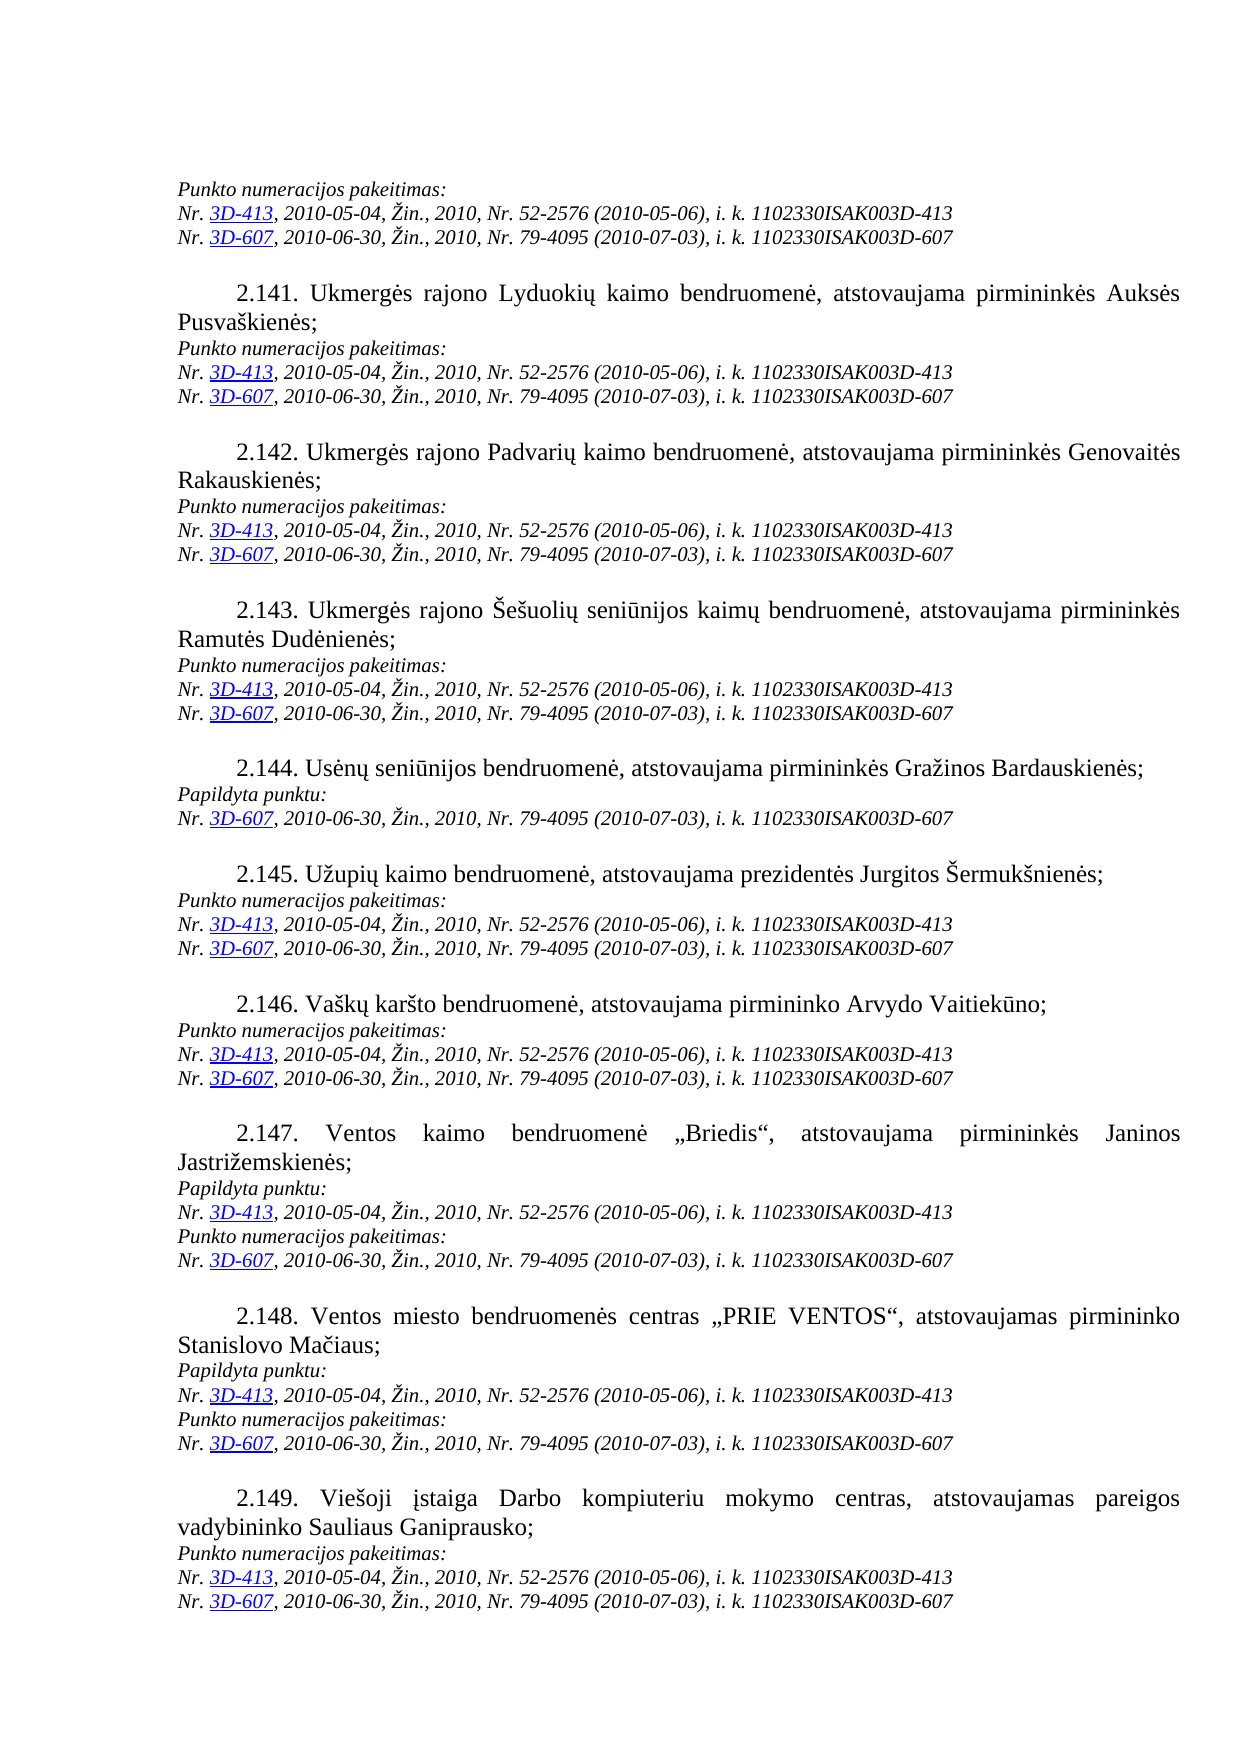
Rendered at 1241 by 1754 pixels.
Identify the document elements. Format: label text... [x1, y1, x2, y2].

text 2.145. Užupių kaimo bendruomenė, atstovaujama prezidentės Jurgitos Šermukšnienės; [177, 859, 1181, 888]
text Punkto numeracijos pakeitimas: [177, 1541, 1181, 1565]
text 2.149. Viešoji įstaiga Darbo kompiuteriu mokymo centras, atstovaujamas pareigos vadybininko Sauliaus Ganiprausko; [177, 1483, 1181, 1541]
text Punkto numeracijos pakeitimas: [177, 652, 1181, 677]
text Punkto numeracijos pakeitimas: [177, 888, 1181, 912]
text Nr. 3D-413, 2010-05-04, Žin., 2010, Nr. 52-2576 (2010-05-06), i. k. 1102330ISAK003D-413 [177, 912, 1181, 936]
text Nr. 3D-413, 2010-05-04, Žin., 2010, Nr. 52-2576 (2010-05-06), i. k. 1102330ISAK003D-413 [177, 201, 1181, 225]
text Nr. 3D-413, 2010-05-04, Žin., 2010, Nr. 52-2576 (2010-05-06), i. k. 1102330ISAK003D-413 [177, 518, 1181, 542]
text Nr. 3D-607, 2010-06-30, Žin., 2010, Nr. 79-4095 (2010-07-03), i. k. 1102330ISAK003D-607 [177, 384, 1181, 408]
text 2.147. Ventos kaimo bendruomenė „Briedis“, atstovaujama pirmininkės Janinos Jastrižemskienės; [177, 1118, 1181, 1176]
text Nr. 3D-607, 2010-06-30, Žin., 2010, Nr. 79-4095 (2010-07-03), i. k. 1102330ISAK003D-607 [177, 1431, 1181, 1455]
text Punkto numeracijos pakeitimas: [177, 177, 1181, 201]
text Papildyta punktu: [177, 1358, 1181, 1382]
text Nr. 3D-413, 2010-05-04, Žin., 2010, Nr. 52-2576 (2010-05-06), i. k. 1102330ISAK003D-413 [177, 1382, 1181, 1407]
text 2.144. Usėnų seniūnijos bendruomenė, atstovaujama pirmininkės Gražinos Bardauskienės; [177, 753, 1181, 782]
text Nr. 3D-607, 2010-06-30, Žin., 2010, Nr. 79-4095 (2010-07-03), i. k. 1102330ISAK003D-607 [177, 701, 1181, 725]
text Papildyta punktu: [177, 782, 1181, 806]
text Papildyta punktu: [177, 1176, 1181, 1200]
text Nr. 3D-413, 2010-05-04, Žin., 2010, Nr. 52-2576 (2010-05-06), i. k. 1102330ISAK003D-413 [177, 1200, 1181, 1224]
text Nr. 3D-413, 2010-05-04, Žin., 2010, Nr. 52-2576 (2010-05-06), i. k. 1102330ISAK003D-413 [177, 1565, 1181, 1589]
text Punkto numeracijos pakeitimas: [177, 336, 1181, 360]
text Nr. 3D-607, 2010-06-30, Žin., 2010, Nr. 79-4095 (2010-07-03), i. k. 1102330ISAK003D-607 [177, 542, 1181, 566]
text Nr. 3D-413, 2010-05-04, Žin., 2010, Nr. 52-2576 (2010-05-06), i. k. 1102330ISAK003D-413 [177, 360, 1181, 384]
text 2.142. Ukmergės rajono Padvarių kaimo bendruomenė, atstovaujama pirmininkės Genovaitės Rakauskienės; [177, 437, 1181, 494]
text 2.141. Ukmergės rajono Lyduokių kaimo bendruomenė, atstovaujama pirmininkės Auksės Pusvaškienės; [177, 278, 1181, 336]
text Nr. 3D-413, 2010-05-04, Žin., 2010, Nr. 52-2576 (2010-05-06), i. k. 1102330ISAK003D-413 [177, 677, 1181, 701]
text Nr. 3D-607, 2010-06-30, Žin., 2010, Nr. 79-4095 (2010-07-03), i. k. 1102330ISAK003D-607 [177, 806, 1181, 830]
text 2.143. Ukmergės rajono Šešuolių seniūnijos kaimų bendruomenė, atstovaujama pirmininkės Ramutės Dudėnienės; [177, 595, 1181, 652]
text Nr. 3D-607, 2010-06-30, Žin., 2010, Nr. 79-4095 (2010-07-03), i. k. 1102330ISAK003D-607 [177, 936, 1181, 960]
text Nr. 3D-607, 2010-06-30, Žin., 2010, Nr. 79-4095 (2010-07-03), i. k. 1102330ISAK003D-607 [177, 225, 1181, 249]
text Punkto numeracijos pakeitimas: [177, 494, 1181, 518]
text Nr. 3D-607, 2010-06-30, Žin., 2010, Nr. 79-4095 (2010-07-03), i. k. 1102330ISAK003D-607 [177, 1066, 1181, 1090]
text 2.148. Ventos miesto bendruomenės centras „PRIE VENTOS“, atstovaujamas pirmininko Stanislovo Mačiaus; [177, 1301, 1181, 1358]
text 2.146. Vaškų karšto bendruomenė, atstovaujama pirmininko Arvydo Vaitiekūno; [177, 989, 1181, 1017]
text Punkto numeracijos pakeitimas: [177, 1224, 1181, 1248]
text Nr. 3D-413, 2010-05-04, Žin., 2010, Nr. 52-2576 (2010-05-06), i. k. 1102330ISAK003D-413 [177, 1042, 1181, 1066]
text Punkto numeracijos pakeitimas: [177, 1407, 1181, 1431]
text Punkto numeracijos pakeitimas: [177, 1017, 1181, 1042]
text Nr. 3D-607, 2010-06-30, Žin., 2010, Nr. 79-4095 (2010-07-03), i. k. 1102330ISAK003D-607 [177, 1589, 1181, 1613]
text Nr. 3D-607, 2010-06-30, Žin., 2010, Nr. 79-4095 (2010-07-03), i. k. 1102330ISAK003D-607 [177, 1248, 1181, 1272]
